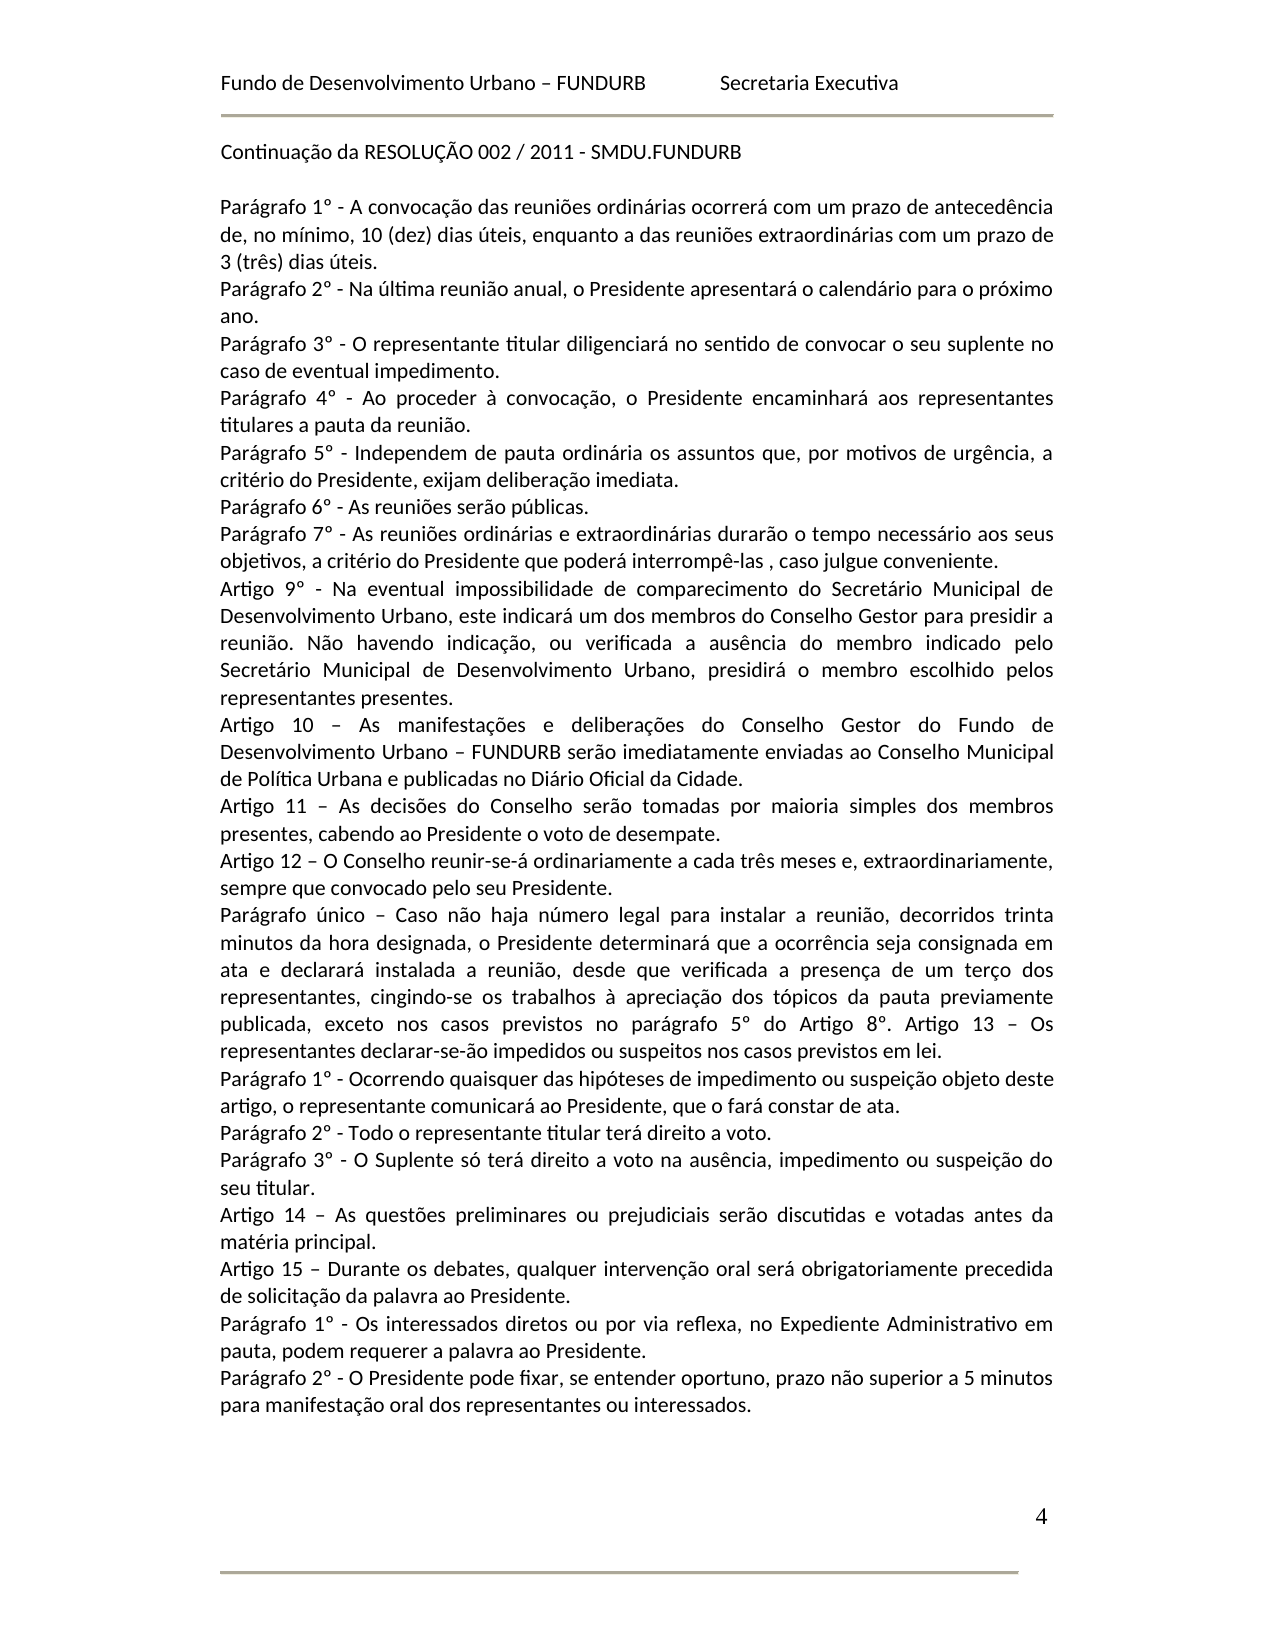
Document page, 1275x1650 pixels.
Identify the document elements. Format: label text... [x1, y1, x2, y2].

text Parágrafo 6º - As reuniões serão públicas. [220, 493, 1055, 520]
text Parágrafo 4º - Ao proceder à convocação, o Presidente encaminhará aos representantes titulares a pauta da reunião. [220, 384, 1055, 438]
text Artigo 12 – O Conselho reunir-se-á ordinariamente a cada três meses e, extraordinariamente, sempre que convocado pelo seu Presidente. [220, 847, 1055, 901]
text Parágrafo 3º - O Suplente só terá direito a voto na ausência, impedimento ou suspeição do seu titular. [220, 1147, 1055, 1200]
text Parágrafo 3º - O representante titular diligenciará no sentido de convocar o seu suplente no caso de eventual impedimento. [220, 330, 1055, 383]
text Parágrafo 5º - Independem de pauta ordinária os assuntos que, por motivos de urgência, a critério do Presidente, exijam deliberação imediata. [220, 439, 1055, 492]
text Artigo 11 – As decisões do Conselho serão tomadas por maioria simples dos membros presentes, cabendo ao Presidente o voto de desempate. [220, 793, 1055, 846]
text Artigo 14 – As questões preliminares ou prejudiciais serão discutidas e votadas antes da matéria principal. [220, 1201, 1055, 1255]
text Parágrafo 2º - O Presidente pode fixar, se entender oportuno, prazo não superior a 5 minutos para manifestação oral dos representantes ou interessados. [220, 1364, 1055, 1418]
text Parágrafo 1º - Os interessados diretos ou por via reflexa, no Expediente Administrativo em pauta, podem requerer a palavra ao Presidente. [220, 1310, 1055, 1364]
text Parágrafo 1º - A convocação das reuniões ordinárias ocorrerá com um prazo de antecedência de, no mínimo, 10 (dez) dias úteis, enquanto a das reuniões extraordinárias com um prazo de 3 (três) dias úteis. [220, 193, 1055, 274]
text Artigo 9º - Na eventual impossibilidade de comparecimento do Secretário Municipal de Desenvolvimento Urbano, este indicará um dos membros do Conselho Gestor para presidir a reunião. Não havendo indicação, ou verificada a ausência do membro indicado pelo Secretário Municipal de Desenvolvimento Urbano, presidirá o membro escolhido pelos representantes presentes. [220, 575, 1055, 710]
text Parágrafo 7º - As reuniões ordinárias e extraordinárias durarão o tempo necessário aos seus objetivos, a critério do Presidente que poderá interrompê-las , caso julgue conveniente. [220, 520, 1055, 574]
text Parágrafo 1º - Ocorrendo quaisquer das hipóteses de impedimento ou suspeição objeto deste artigo, o representante comunicará ao Presidente, que o fará constar de ata. [220, 1065, 1055, 1119]
text Artigo 15 – Durante os debates, qualquer intervenção oral será obrigatoriamente precedida de solicitação da palavra ao Presidente. [220, 1256, 1055, 1309]
text Parágrafo único – Caso não haja número legal para instalar a reunião, decorridos trinta minutos da hora designada, o Presidente determinará que a ocorrência seja consignada em ata e declarará instalada a reunião, desde que verificada a presença de um terço dos representantes, cingindo-se os trabalhos à apreciação dos tópicos da pauta previamente publicada, exceto nos casos previstos no parágrafo 5º do Artigo 8º. Artigo 13 – Os representantes declarar-se-ão impedidos ou suspeitos nos casos previstos em lei. [220, 902, 1055, 1064]
text Parágrafo 2º - Todo o representante titular terá direito a voto. [220, 1119, 1055, 1146]
text Parágrafo 2º - Na última reunião anual, o Presidente apresentará o calendário para o próximo ano. [220, 275, 1055, 329]
text Artigo 10 – As manifestações e deliberações do Conselho Gestor do Fundo de Desenvolvimento Urbano – FUNDURB serão imediatamente enviadas ao Conselho Municipal de Política Urbana e publicadas no Diário Oficial da Cidade. [220, 711, 1055, 792]
